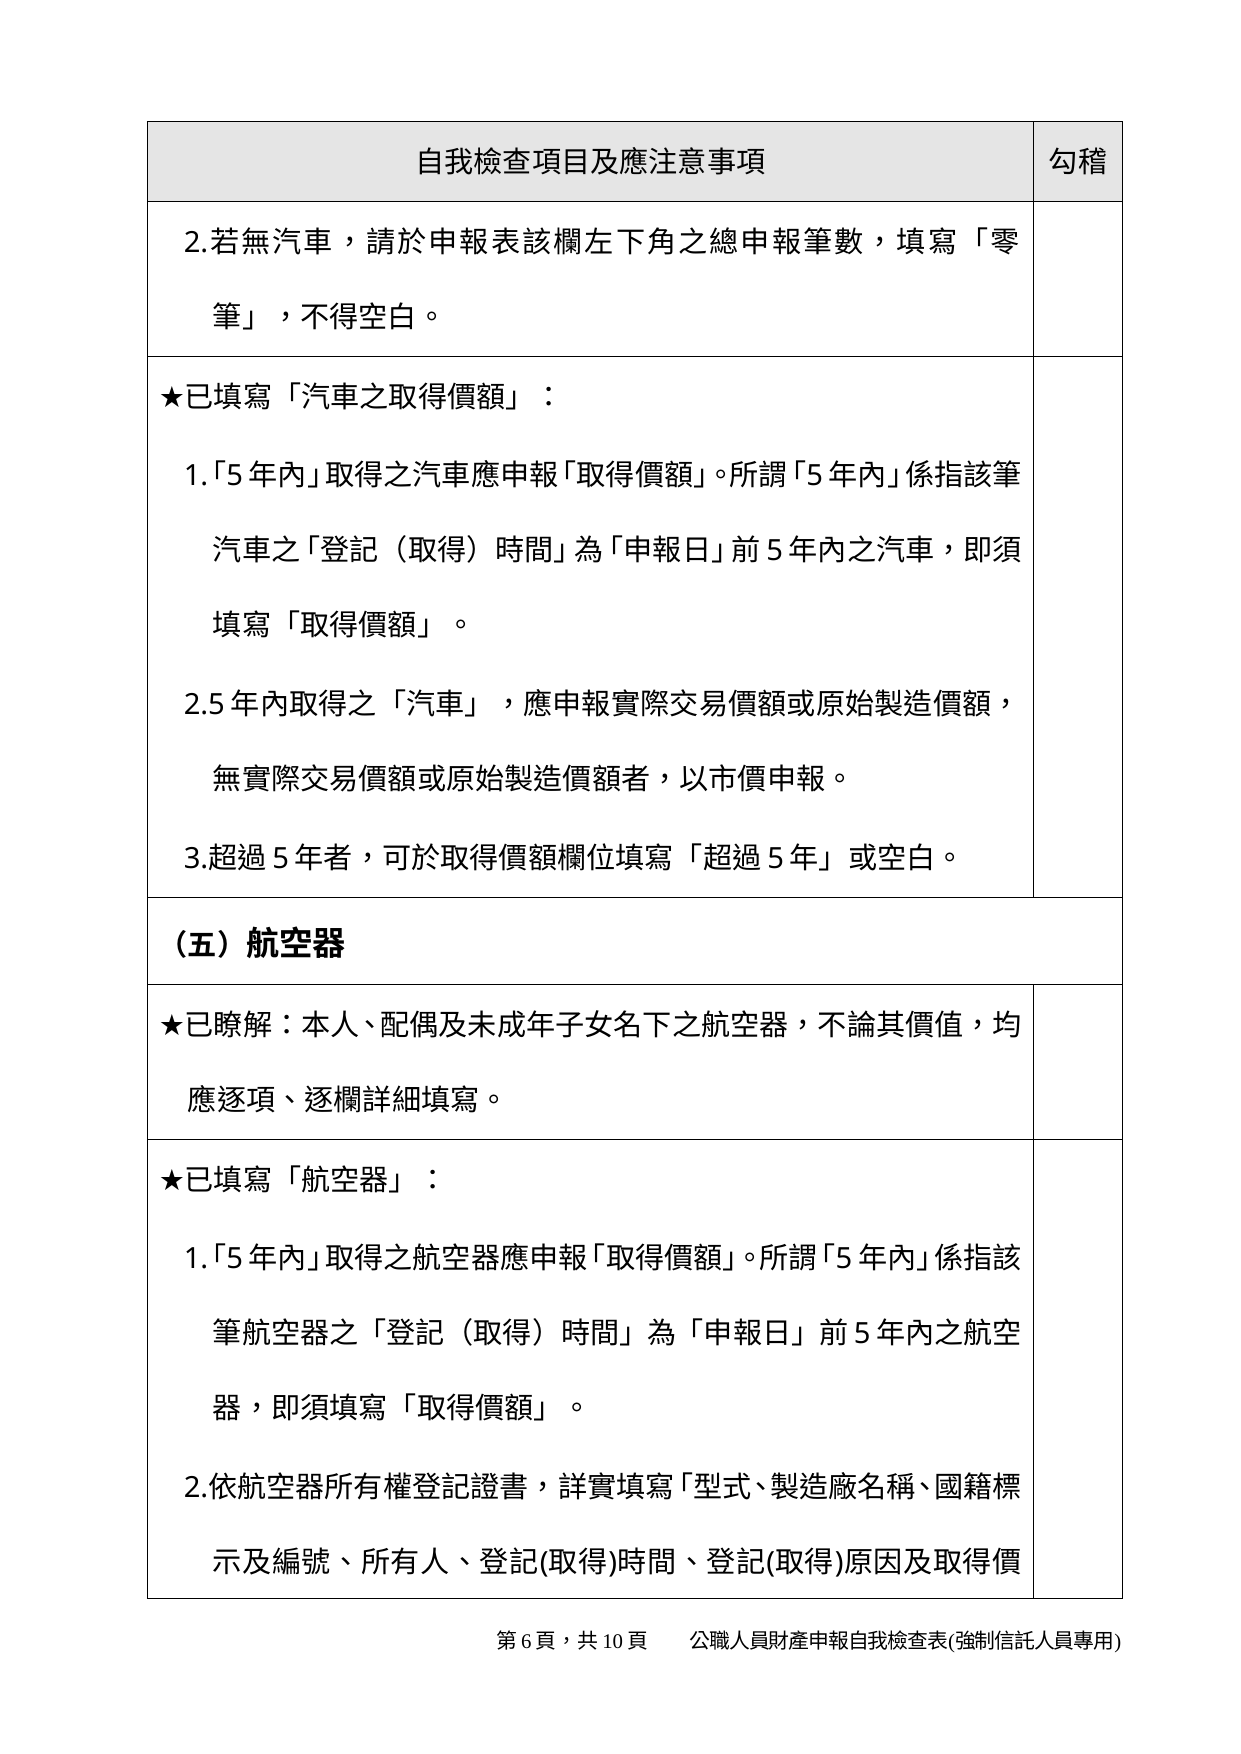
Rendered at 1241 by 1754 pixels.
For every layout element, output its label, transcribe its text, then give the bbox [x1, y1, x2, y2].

table_cell （五）航空器 [148, 898, 1122, 984]
table_cell [1034, 202, 1122, 356]
table_cell [1034, 985, 1122, 1139]
table_cell ★已瞭解：本人、配偶及未成年子女名下之航空器，不論其價值，均應逐項、逐欄詳細填寫。 [148, 985, 1033, 1139]
table_cell 2.若無汽車，請於申報表該欄左下角之總申報筆數，填寫「零筆」，不得空白。 [148, 202, 1033, 356]
table_header 勾稽 [1034, 122, 1122, 201]
table_header 自我檢查項目及應注意事項 [148, 122, 1033, 201]
table_cell [1034, 1140, 1122, 1597]
table_cell ★已填寫「汽車之取得價額」： 1.「5年內」取得之汽車應申報「取得價額」。所謂「5年內」係指該筆汽車之「登記（取得）時間」為「申報日」前5年內之汽車，即須填寫「取得價額」。 2.5年內取得之「汽車」，應申報實際交易價額或原始製造價額，無實際交易價額或原始製造價額者，以市價申報。 3.超過5年者，可於取得價額欄位填寫「超過5年」或空白。 [148, 357, 1033, 897]
table_cell [1034, 357, 1122, 897]
table_cell ★已填寫「航空器」： 1.「5年內」取得之航空器應申報「取得價額」。所謂「5年內」係指該筆航空器之「登記（取得）時間」為「申報日」前5年內之航空器，即須填寫「取得價額」。 2.依航空器所有權登記證書，詳實填寫「型式、製造廠名稱、國籍標示及編號、所有人、登記(取得)時間、登記(取得)原因及取得價 [148, 1140, 1033, 1597]
